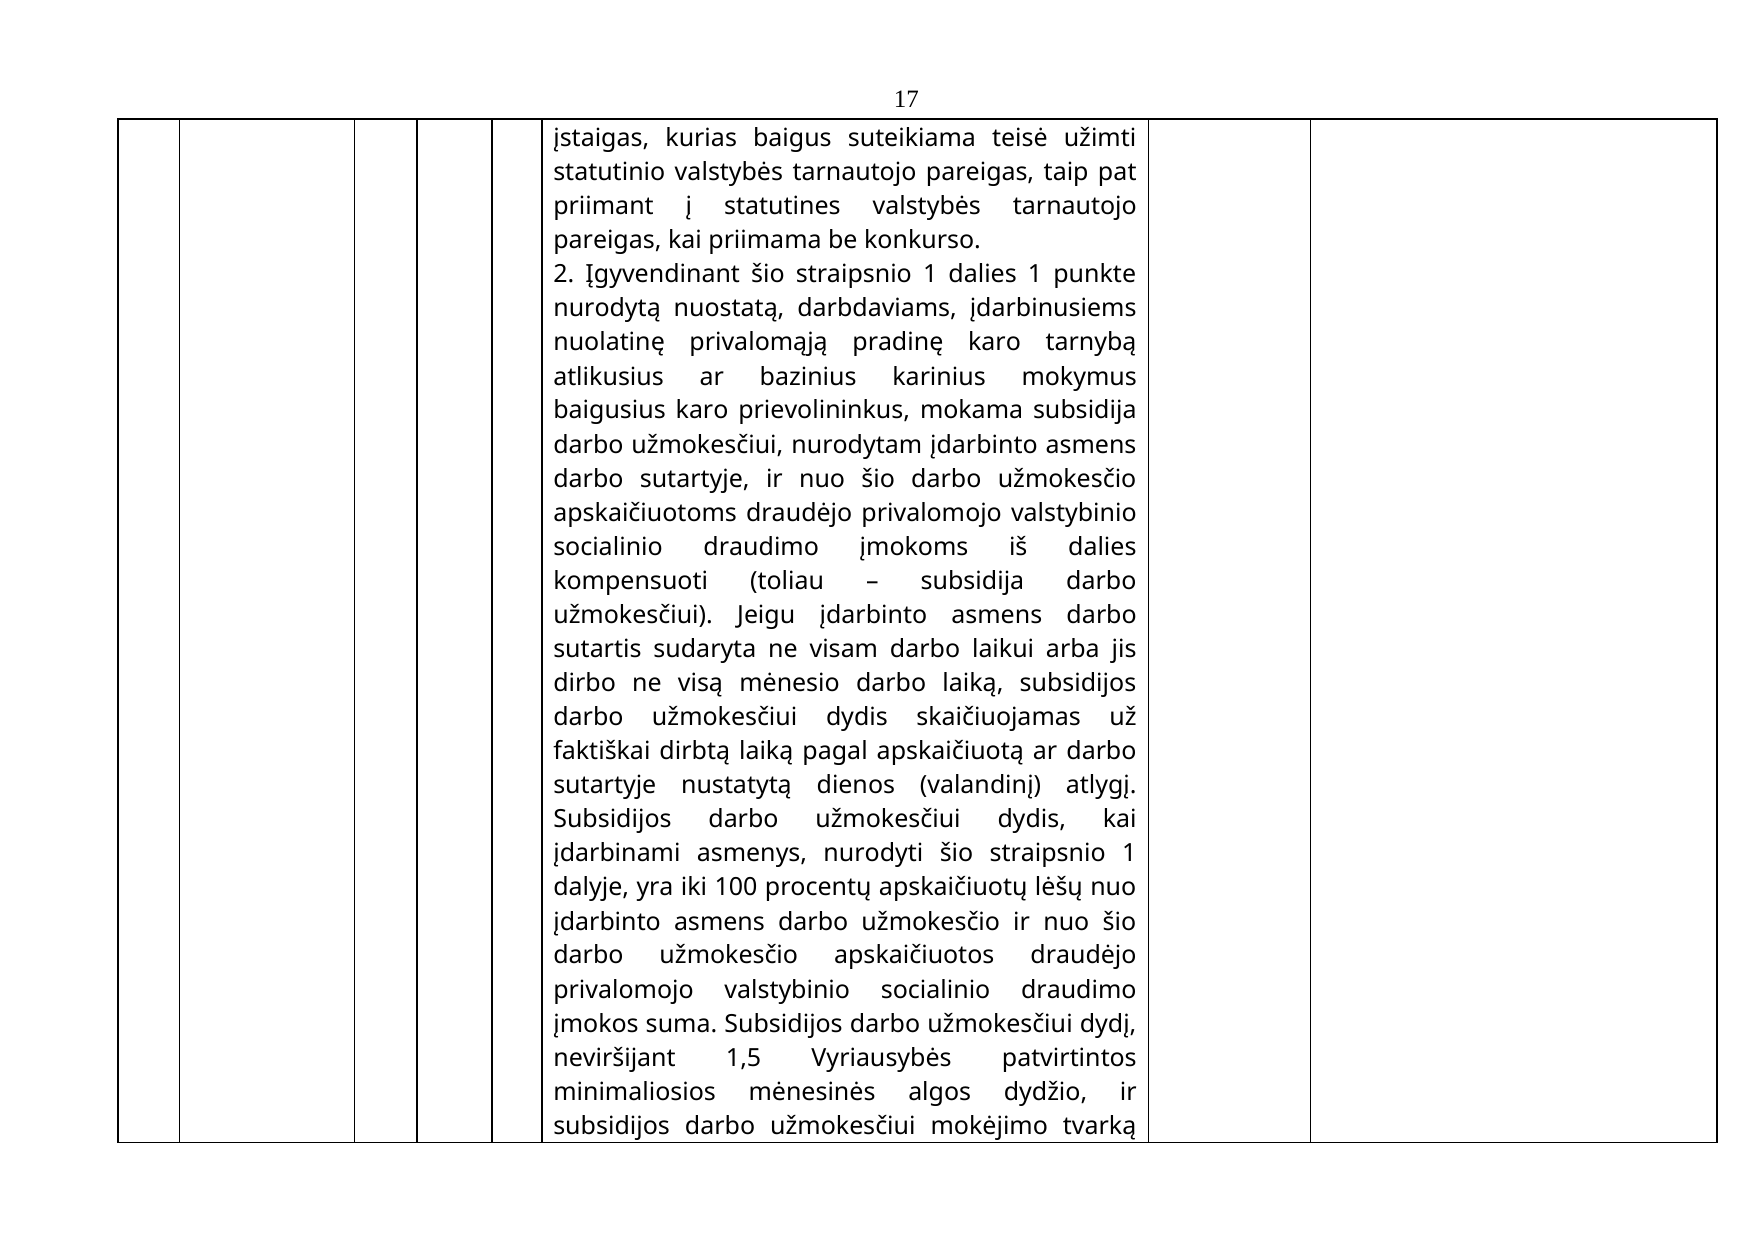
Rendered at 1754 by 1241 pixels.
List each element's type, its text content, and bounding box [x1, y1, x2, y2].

table_cell [1149, 120, 1310, 1142]
table_cell [180, 120, 354, 1142]
table_cell įstaigas, kurias baigus suteikiama teisė užimti statutinio valstybės tarnautojo pareigas, taip pat priimant į statutines valstybės tarnautojo pareigas, kai priimama be konkurso. 2. Įgyvendinant šio straipsnio 1 dalies 1 punkte nurodytą nuostatą, darbdaviams, įdarbinusiems nuolatinę privalomąją pradinę karo tarnybą atlikusius ar bazinius karinius mokymus baigusius karo prievolininkus, mokama subsidija darbo užmokesčiui, nurodytam įdarbinto asmens darbo sutartyje, ir nuo šio darbo užmokesčio apskaičiuotoms draudėjo privalomojo valstybinio socialinio draudimo įmokoms iš dalies kompensuoti (toliau – subsidija darbo užmokesčiui). Jeigu įdarbinto asmens darbo sutartis sudaryta ne visam darbo laikui arba jis dirbo ne visą mėnesio darbo laiką, subsidijos darbo užmokesčiui dydis skaičiuojamas už faktiškai dirbtą laiką pagal apskaičiuotą ar darbo sutartyje nustatytą dienos (valandinį) atlygį. Subsidijos darbo užmokesčiui dydis, kai įdarbinami asmenys, nurodyti šio straipsnio 1 dalyje, yra iki 100 procentų apskaičiuotų lėšų nuo įdarbinto asmens darbo užmokesčio ir nuo šio darbo užmokesčio apskaičiuotos draudėjo privalomojo valstybinio socialinio draudimo įmokos suma. Subsidijos darbo užmokesčiui dydį, neviršijant 1,5 Vyriausybės patvirtintos minimaliosios mėnesinės algos dydžio, ir subsidijos darbo užmokesčiui mokėjimo tvarką [543, 120, 1148, 1142]
table_cell [493, 120, 541, 1142]
table_cell [119, 120, 179, 1142]
table_cell [418, 120, 491, 1142]
table_cell [1311, 120, 1716, 1142]
table_cell [355, 120, 416, 1142]
